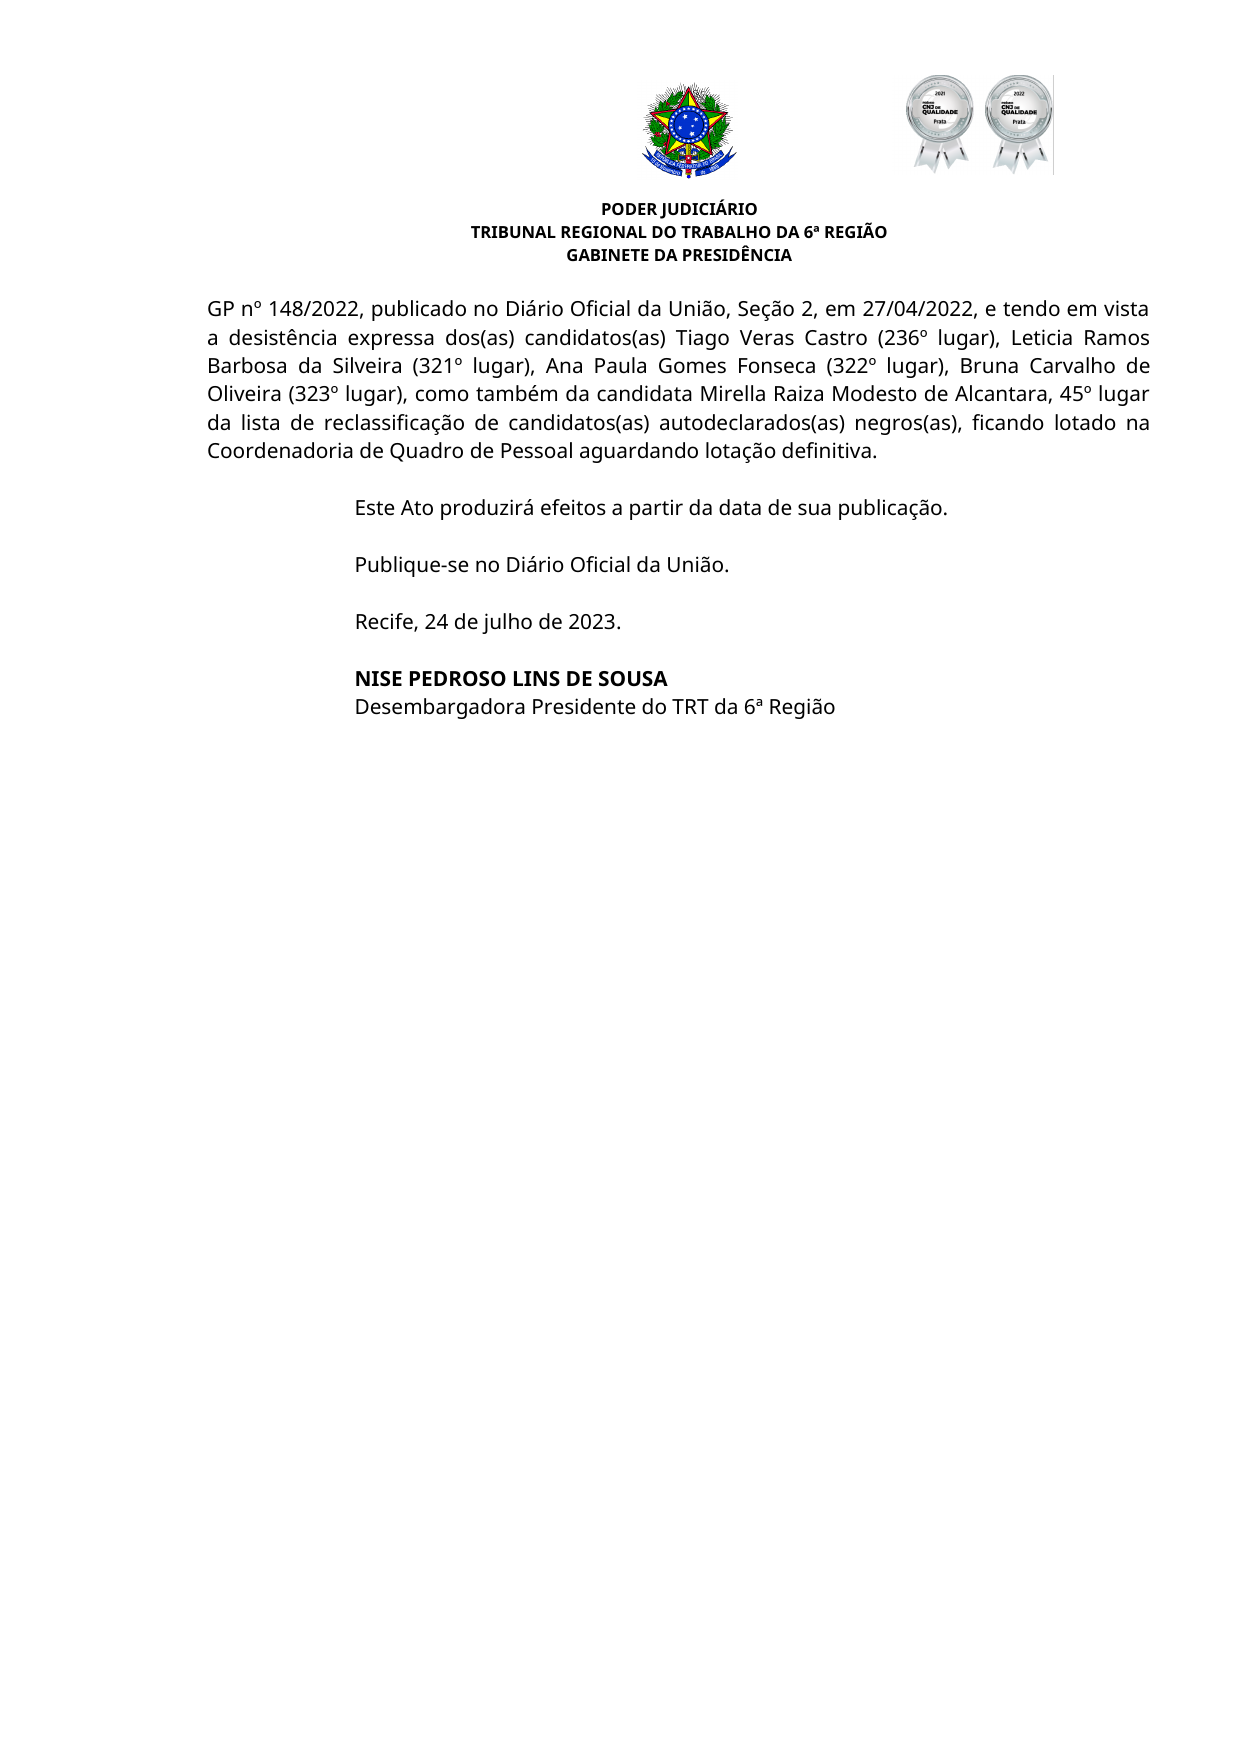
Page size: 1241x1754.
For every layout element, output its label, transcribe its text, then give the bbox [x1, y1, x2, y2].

subtitle GP nº 148/2022, publicado no Diário Oficial da União, Seção 2, em 27/04/2022, e tendo em vista a desistência expressa dos(as) candidatos(as) Tiago Veras Castro (236º lugar), Leticia Ramos Barbosa da Silveira (321º lugar), Ana Paula Gomes Fonseca (322º lugar), Bruna Carvalho de Oliveira (323º lugar), como também da candidata Mirella Raiza Modesto de Alcantara, 45º lugar da lista de reclassificação de candidatos(as) autodeclarados(as) negros(as), ficando lotado na Coordenadoria de Quadro de Pessoal aguardando lotação definitiva. [207, 294, 1152, 465]
subtitle Desembargadora Presidente do TRT da 6ª Região [281, 692, 1152, 721]
subtitle Este Ato produzirá efeitos a partir da data de sua publicação. [207, 493, 1152, 522]
picture [891, 75, 1056, 175]
picture [637, 80, 738, 180]
subtitle Recife, 24 de julho de 2023. [207, 607, 1152, 636]
subtitle Publique-se no Diário Oficial da União. [207, 550, 1152, 579]
subtitle NISE PEDROSO LINS DE SOUSA [281, 664, 1152, 692]
